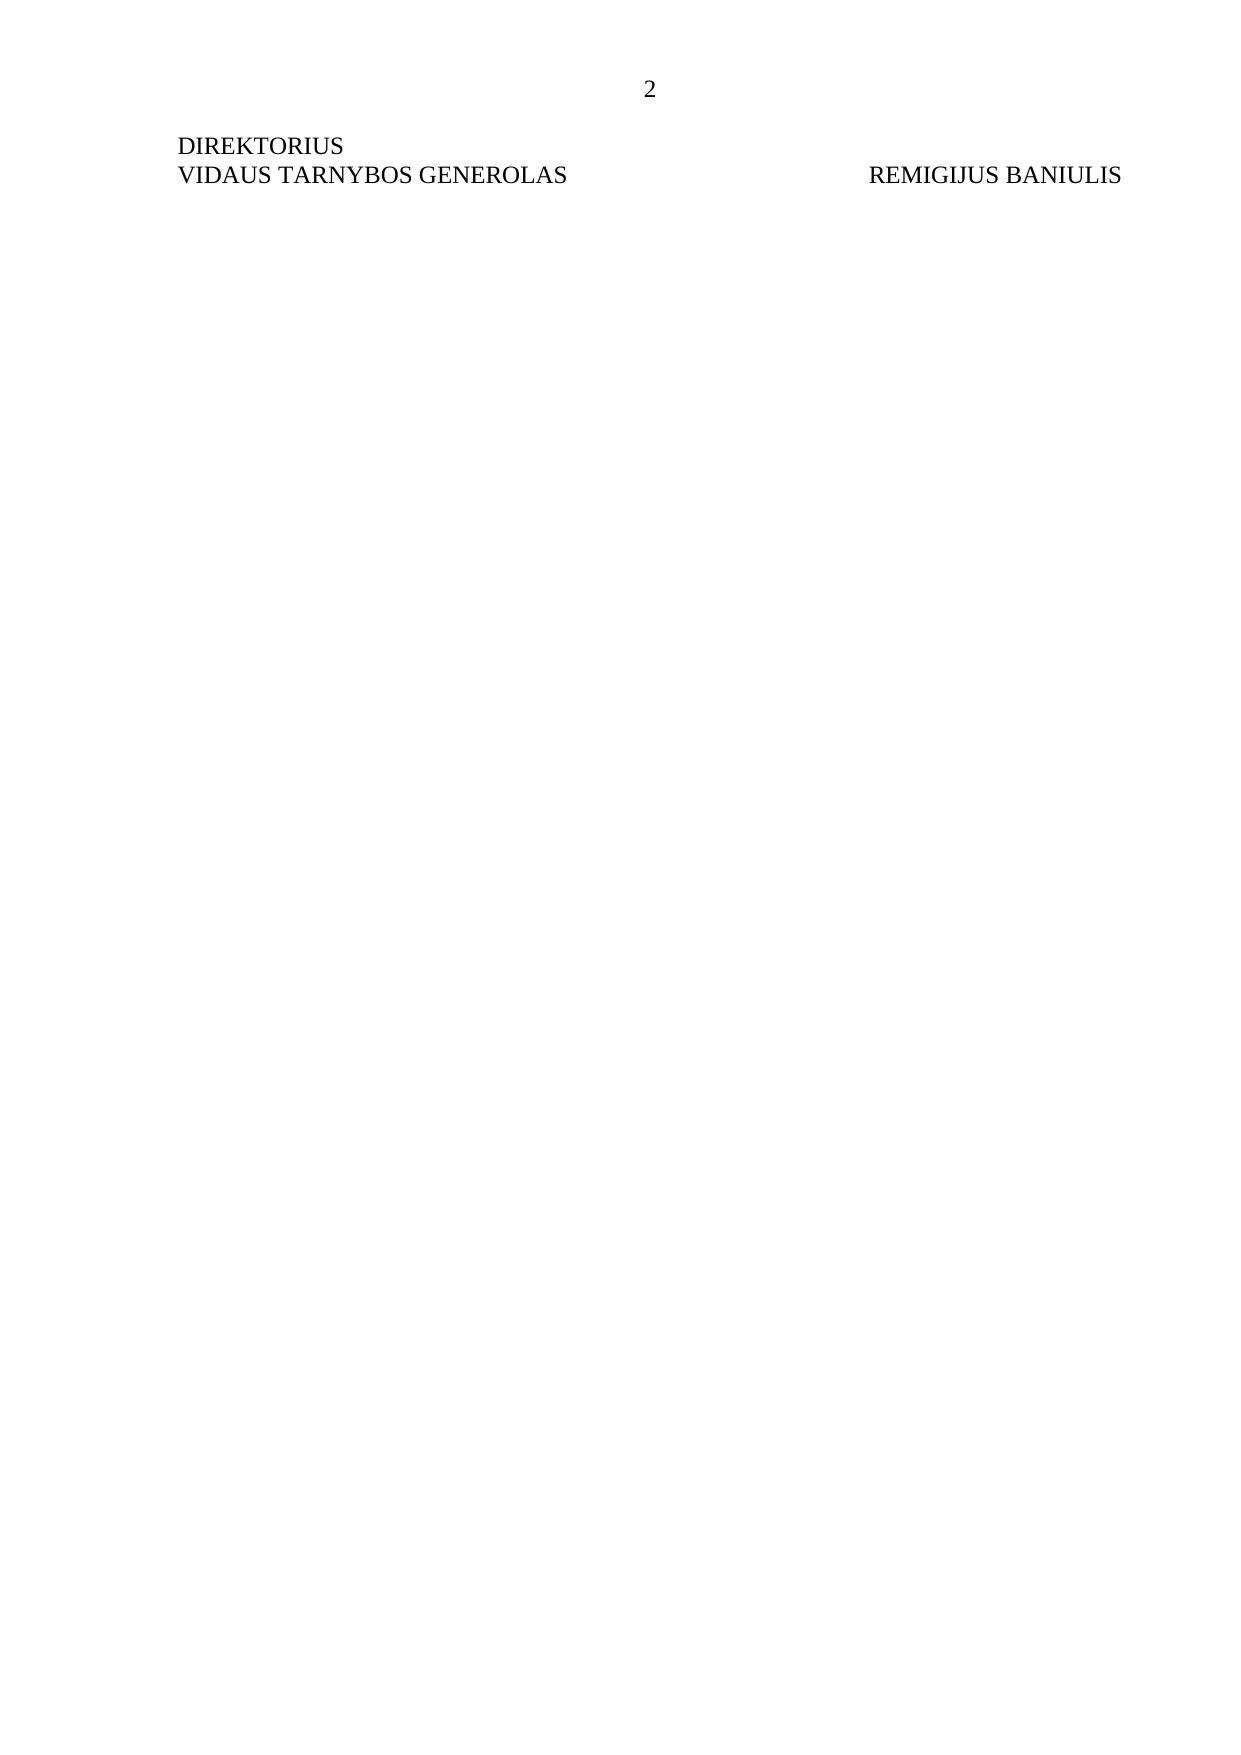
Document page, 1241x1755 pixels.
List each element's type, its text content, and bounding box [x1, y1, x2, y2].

text VIDAUS TARNYBOS GENEROLAS REMIGIJUS BANIULIS [177, 160, 1122, 189]
text DIREKTORIUS [177, 131, 1122, 160]
